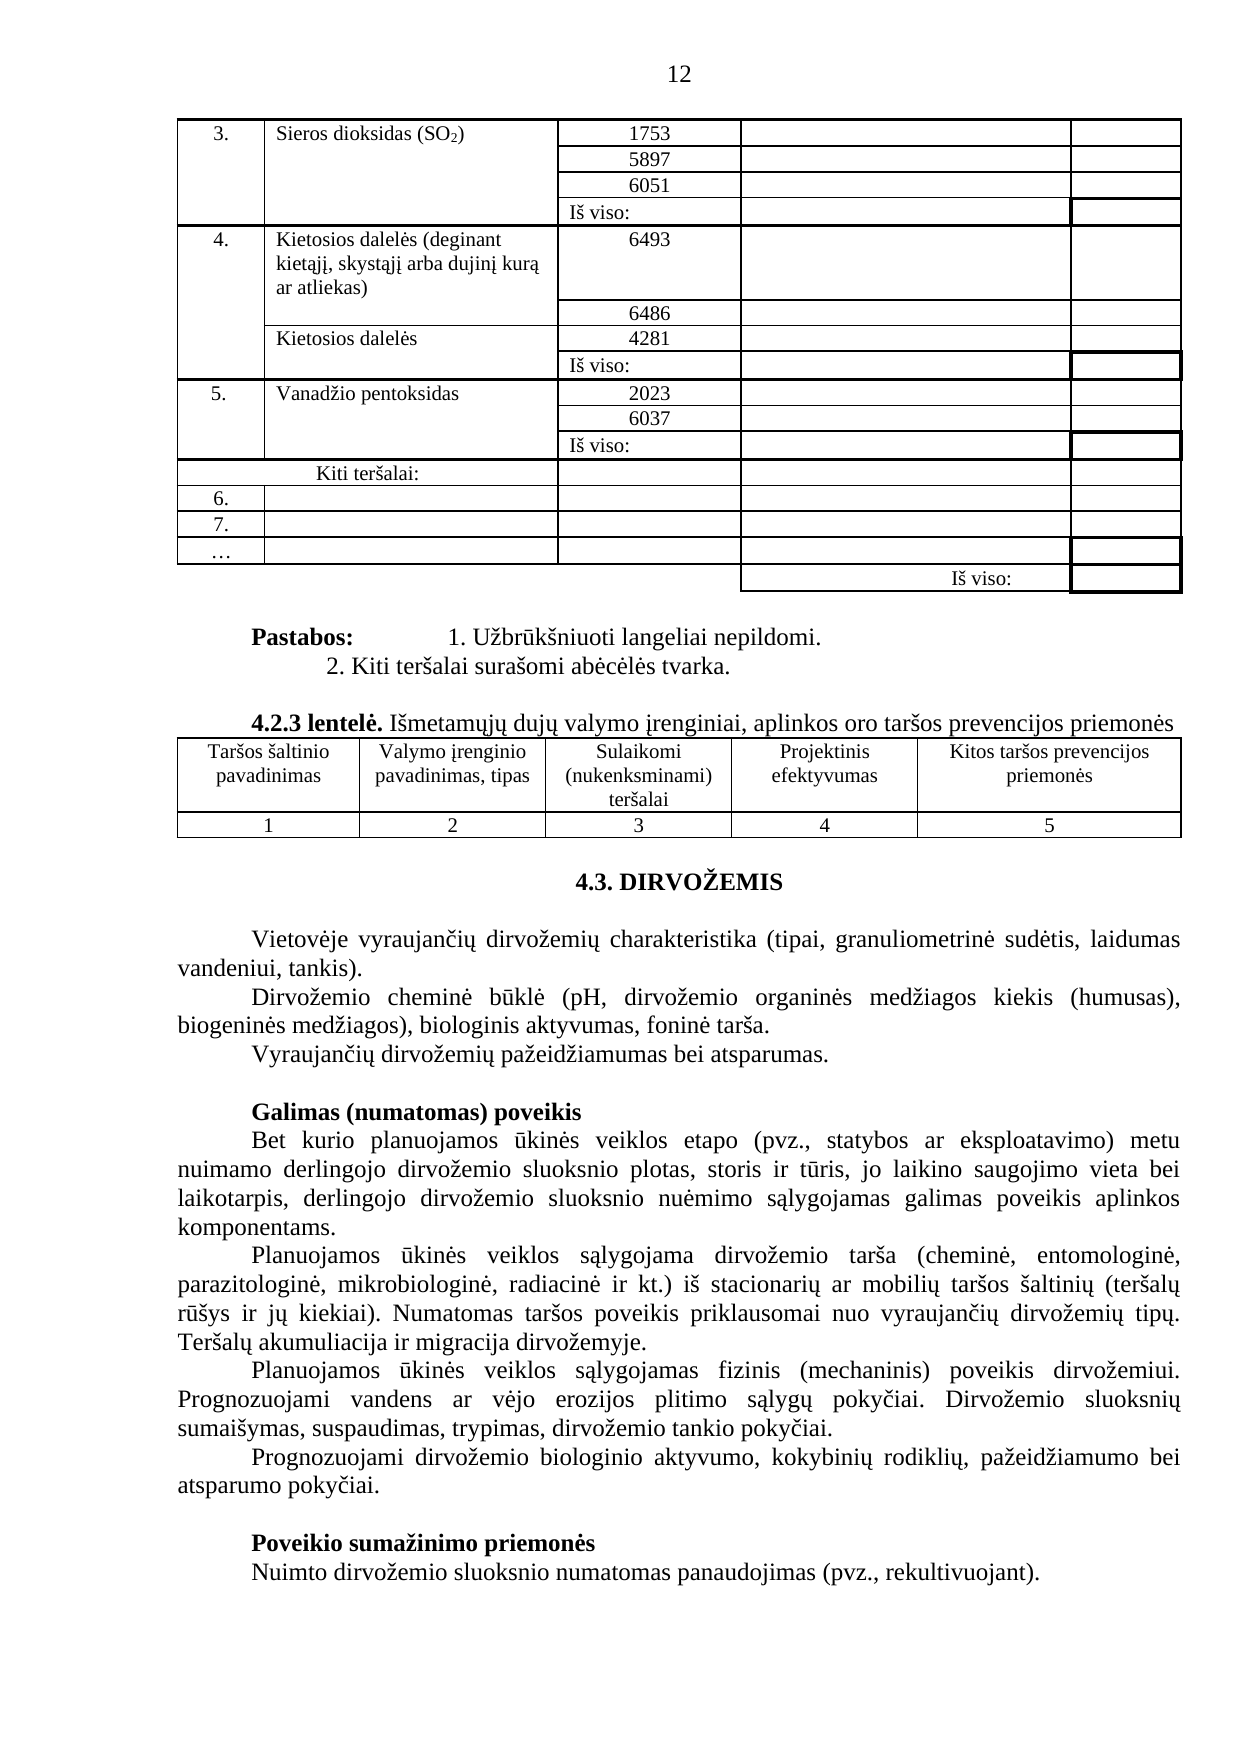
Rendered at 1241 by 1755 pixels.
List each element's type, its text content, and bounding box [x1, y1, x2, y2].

table_cell [1072, 227, 1180, 299]
table_cell [1072, 147, 1180, 171]
text Vyraujančių dirvožemių pažeidžiamumas bei atsparumas. [177, 1039, 1181, 1068]
table_cell [1072, 326, 1180, 350]
text Prognozuojami dirvožemio biologinio aktyvumo, kokybinių rodiklių, pažeidžiamumo bei atsparumo pokyčiai. [177, 1442, 1181, 1499]
table_cell 6051 [559, 173, 740, 197]
table_cell [265, 171, 557, 197]
table_cell [559, 538, 740, 563]
table_cell [265, 565, 558, 590]
table_cell [742, 538, 892, 563]
table_cell 5. [178, 381, 264, 405]
table_cell Iš viso: [559, 352, 740, 377]
table_cell [742, 121, 892, 145]
table_cell [742, 565, 892, 590]
table_cell Kiti teršalai: [178, 461, 557, 485]
table_cell [1072, 173, 1180, 197]
table_cell [892, 512, 1070, 536]
table_cell [178, 430, 264, 457]
text Nuimto dirvožemio sluoksnio numatomas panaudojimas (pvz., rekultivuojant). [177, 1557, 1181, 1586]
table_cell [892, 461, 1070, 485]
table_header Valymo įrenginio pavadinimas, tipas [360, 739, 545, 811]
table_cell Iš viso: [892, 565, 1069, 590]
table_cell [892, 198, 1069, 224]
table_cell [742, 352, 892, 377]
table_cell [265, 538, 557, 563]
table_cell Kietosios dalelės [265, 326, 557, 350]
table_cell [742, 227, 892, 299]
table_cell 2023 [559, 381, 740, 405]
table_cell [1072, 486, 1180, 510]
table_cell [742, 432, 892, 457]
table_cell [892, 381, 1070, 405]
table_cell [742, 486, 892, 510]
table_cell [1073, 354, 1179, 377]
text Galimas (numatomas) poveikis [177, 1097, 1181, 1126]
table_cell 6486 [559, 301, 740, 325]
table_cell [1073, 566, 1179, 590]
table_cell [1072, 461, 1180, 485]
table_cell [892, 326, 1070, 350]
text Planuojamos ūkinės veiklos sąlygojamas fizinis (mechaninis) poveikis dirvožemiui. Prognozuojami vandens ar vėjo erozijos plitimo sąlygų pokyčiai. Dirvožemio sluoksnių sumaišymas, suspaudimas, trypimas, dirvožemio tankio pokyčiai. [177, 1356, 1181, 1442]
table_cell [265, 145, 557, 171]
table_cell [559, 461, 740, 485]
table_cell [892, 227, 1070, 299]
table_cell [265, 430, 557, 457]
table_cell Sieros dioksidas (SO2) [265, 121, 557, 145]
table_cell [178, 145, 264, 171]
table_cell [1073, 539, 1179, 563]
table_cell [742, 406, 892, 430]
table_cell Iš viso: [559, 432, 740, 457]
table_cell [1072, 121, 1180, 145]
table_header Taršos šaltinio pavadinimas [178, 739, 359, 811]
table_cell 3. [178, 121, 264, 145]
text Vietovėje vyraujančių dirvožemių charakteristika (tipai, granuliometrinė sudėtis, laidumas vandeniui, tankis). [177, 924, 1181, 982]
table_cell [559, 512, 740, 536]
table_cell [178, 405, 264, 430]
table_cell 4 [732, 813, 917, 837]
table_cell Vanadžio pentoksidas [265, 381, 557, 405]
table_cell [742, 326, 892, 350]
table_header Kitos taršos prevencijos priemonės [918, 739, 1180, 811]
table_cell 6. [178, 486, 264, 510]
table_cell [1072, 301, 1180, 325]
table_cell [742, 461, 892, 485]
table_cell [892, 432, 1069, 457]
table_cell [742, 173, 892, 197]
table_cell Iš viso: [559, 198, 740, 224]
table_cell 4281 [559, 326, 740, 350]
table_cell 2 [360, 813, 545, 837]
table_cell [177, 565, 264, 590]
table_cell 6493 [559, 227, 740, 299]
table_cell [892, 173, 1070, 197]
table_cell 1753 [559, 121, 740, 145]
table_cell [265, 486, 557, 510]
table_cell [892, 121, 1070, 145]
table_cell 7. [178, 512, 264, 536]
text Pastabos: 1. Užbrūkšniuoti langeliai nepildomi. [177, 622, 1181, 651]
table_cell [892, 486, 1070, 510]
table_cell 6037 [559, 406, 740, 430]
table_cell [1073, 434, 1179, 457]
table_cell [178, 197, 264, 224]
text Dirvožemio cheminė būklė (pH, dirvožemio organinės medžiagos kiekis (humusas), biogeninės medžiagos), biologinis aktyvumas, foninė tarša. [177, 982, 1181, 1039]
table_cell [742, 198, 892, 224]
table_cell [178, 299, 264, 325]
table_cell [1072, 406, 1180, 430]
table_cell [558, 565, 740, 590]
text Planuojamos ūkinės veiklos sąlygojama dirvožemio tarša (cheminė, entomologinė, parazitologinė, mikrobiologinė, radiacinė ir kt.) iš stacionarių ar mobilių taršos šaltinių (teršalų rūšys ir jų kiekiai). Numatomas taršos poveikis priklausomai nuo vyraujančių dirvožemių tipų. Teršalų akumuliacija ir migracija dirvožemyje. [177, 1241, 1181, 1356]
table_cell 5 [918, 813, 1180, 837]
text Bet kurio planuojamos ūkinės veiklos etapo (pvz., statybos ar eksploatavimo) metu nuimamo derlingojo dirvožemio sluoksnio plotas, storis ir tūris, jo laikino saugojimo vieta bei laikotarpis, derlingojo dirvožemio sluoksnio nuėmimo sąlygojamas galimas poveikis aplinkos komponentams. [177, 1126, 1181, 1241]
table_cell [742, 512, 892, 536]
table_cell [742, 301, 892, 325]
table_cell [265, 350, 557, 377]
text 2. Kiti teršalai surašomi abėcėlės tvarka. [251, 651, 1181, 680]
table_cell … [178, 538, 264, 563]
table_cell [742, 381, 892, 405]
table_cell 1 [178, 813, 359, 837]
text Poveikio sumažinimo priemonės [177, 1528, 1181, 1557]
table_cell [265, 405, 557, 430]
table_cell [178, 325, 264, 350]
table_cell [559, 486, 740, 510]
text 4.3. DIRVOŽEMIS [177, 867, 1181, 896]
table_cell [265, 299, 557, 325]
table_header Sulaikomi (nukenksminami) teršalai [546, 739, 731, 811]
table_cell [892, 352, 1069, 377]
table_cell [265, 512, 557, 536]
table_cell 5897 [559, 147, 740, 171]
table_cell [265, 197, 557, 224]
table_cell [742, 147, 892, 171]
table_cell [1072, 512, 1180, 536]
table_cell 3 [546, 813, 731, 837]
table_cell [178, 171, 264, 197]
table_cell Kietosios dalelės (deginant kietąjį, skystąjį arba dujinį kurą ar atliekas) [265, 227, 557, 299]
table_cell [178, 350, 264, 377]
table_cell [1072, 381, 1180, 405]
table_cell [892, 538, 1069, 563]
table_header Projektinis efektyvumas [732, 739, 917, 811]
table_cell [892, 301, 1070, 325]
table_cell [892, 147, 1070, 171]
table_cell 4. [178, 227, 264, 299]
table_cell [1073, 200, 1180, 224]
text 4.2.3 lentelė. Išmetamųjų dujų valymo įrenginiai, aplinkos oro taršos prevencijos priemonės [177, 708, 1181, 737]
table_cell [892, 406, 1070, 430]
